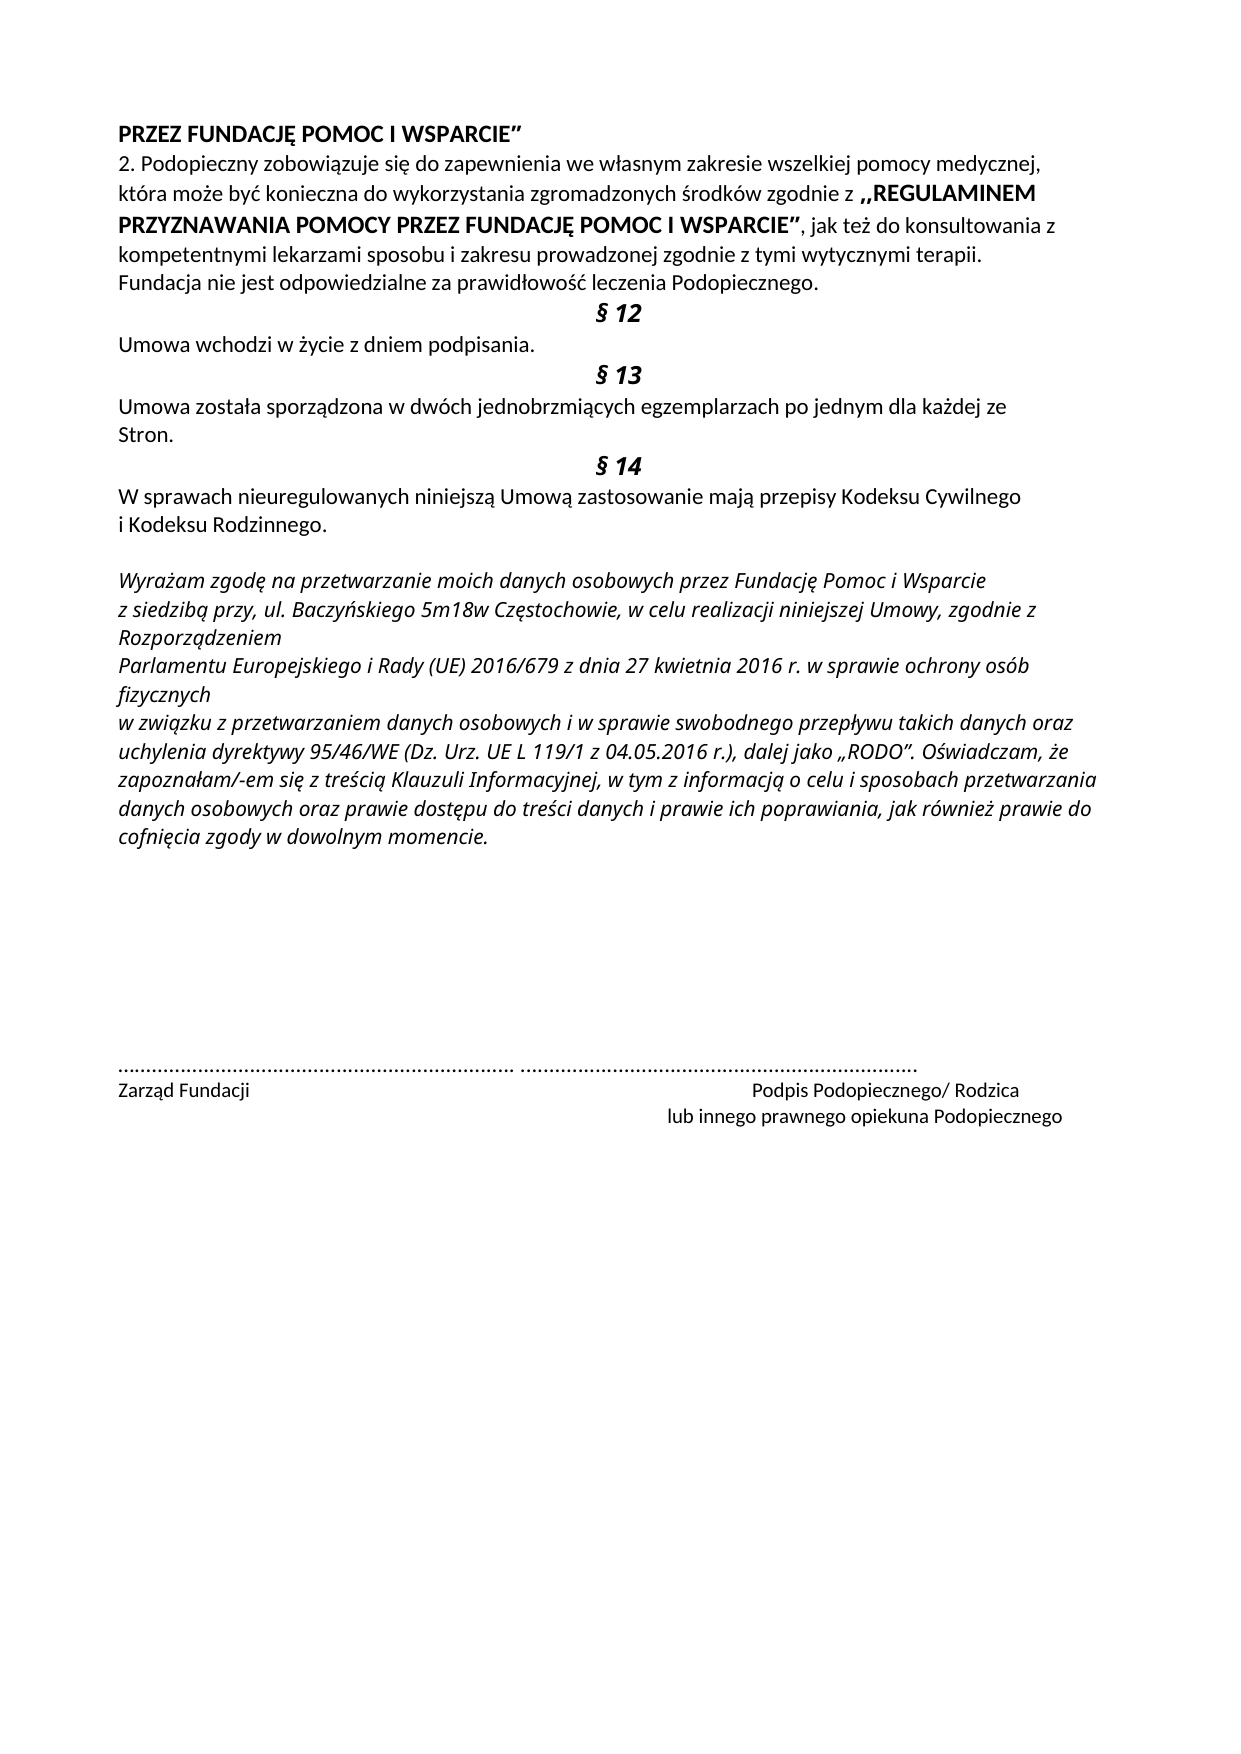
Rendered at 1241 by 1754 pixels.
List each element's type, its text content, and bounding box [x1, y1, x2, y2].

text lub innego prawnego opiekuna Podopiecznego [118, 1103, 1122, 1128]
text Parlamentu Europejskiego i Rady (UE) 2016/679 z dnia 27 kwietnia 2016 r. w sprawie ochrony osób fizycznych [118, 652, 1122, 708]
text § 14 [118, 448, 1122, 482]
text Zarząd Fundacji Podpis Podopiecznego/ Rodzica [118, 1078, 1122, 1103]
text ….................................................................. ..................................................................... [118, 1050, 1122, 1078]
text kompetentnymi lekarzami sposobu i zakresu prowadzonej zgodnie z tymi wytycznymi terapii. [118, 240, 1122, 268]
text z siedzibą przy, ul. Baczyńskiego 5m18w Częstochowie, w celu realizacji niniejszej Umowy, zgodnie z Rozporządzeniem [118, 595, 1122, 652]
text danych osobowych oraz prawie dostępu do treści danych i prawie ich poprawiania, jak również prawie do [118, 794, 1122, 822]
text Umowa została sporządzona w dwóch jednobrzmiących egzemplarzach po jednym dla każdej ze [118, 392, 1122, 420]
text uchylenia dyrektywy 95/46/WE (Dz. Urz. UE L 119/1 z 04.05.2016 r.), dalej jako „RODO”. Oświadczam, że [118, 737, 1122, 765]
text Fundacja nie jest odpowiedzialne za prawidłowość leczenia Podopiecznego. [118, 268, 1122, 296]
text cofnięcia zgody w dowolnym momencie. [118, 822, 1122, 851]
text zapoznałam/-em się z treścią Klauzuli Informacyjnej, w tym z informacją o celu i sposobach przetwarzania [118, 765, 1122, 794]
text § 12 [118, 296, 1122, 330]
text i Kodeksu Rodzinnego. [118, 510, 1122, 538]
text Stron. [118, 420, 1122, 448]
text która może być konieczna do wykorzystania zgromadzonych środków zgodnie z ,,REGULAMINEM PRZYZNAWANIA POMOCY PRZEZ FUNDACJĘ POMOC I WSPARCIE”, jak też do konsultowania z [118, 177, 1122, 240]
text Wyrażam zgodę na przetwarzanie moich danych osobowych przez Fundację Pomoc i Wsparcie [118, 566, 1122, 595]
text 2. Podopieczny zobowiązuje się do zapewnienia we własnym zakresie wszelkiej pomocy medycznej, [118, 149, 1122, 177]
text W sprawach nieuregulowanych niniejszą Umową zastosowanie mają przepisy Kodeksu Cywilnego [118, 482, 1122, 510]
text w związku z przetwarzaniem danych osobowych i w sprawie swobodnego przepływu takich danych oraz [118, 708, 1122, 737]
text Umowa wchodzi w życie z dniem podpisania. [118, 330, 1122, 358]
text PRZEZ FUNDACJĘ POMOC I WSPARCIE” [118, 118, 1122, 149]
text § 13 [118, 358, 1122, 392]
